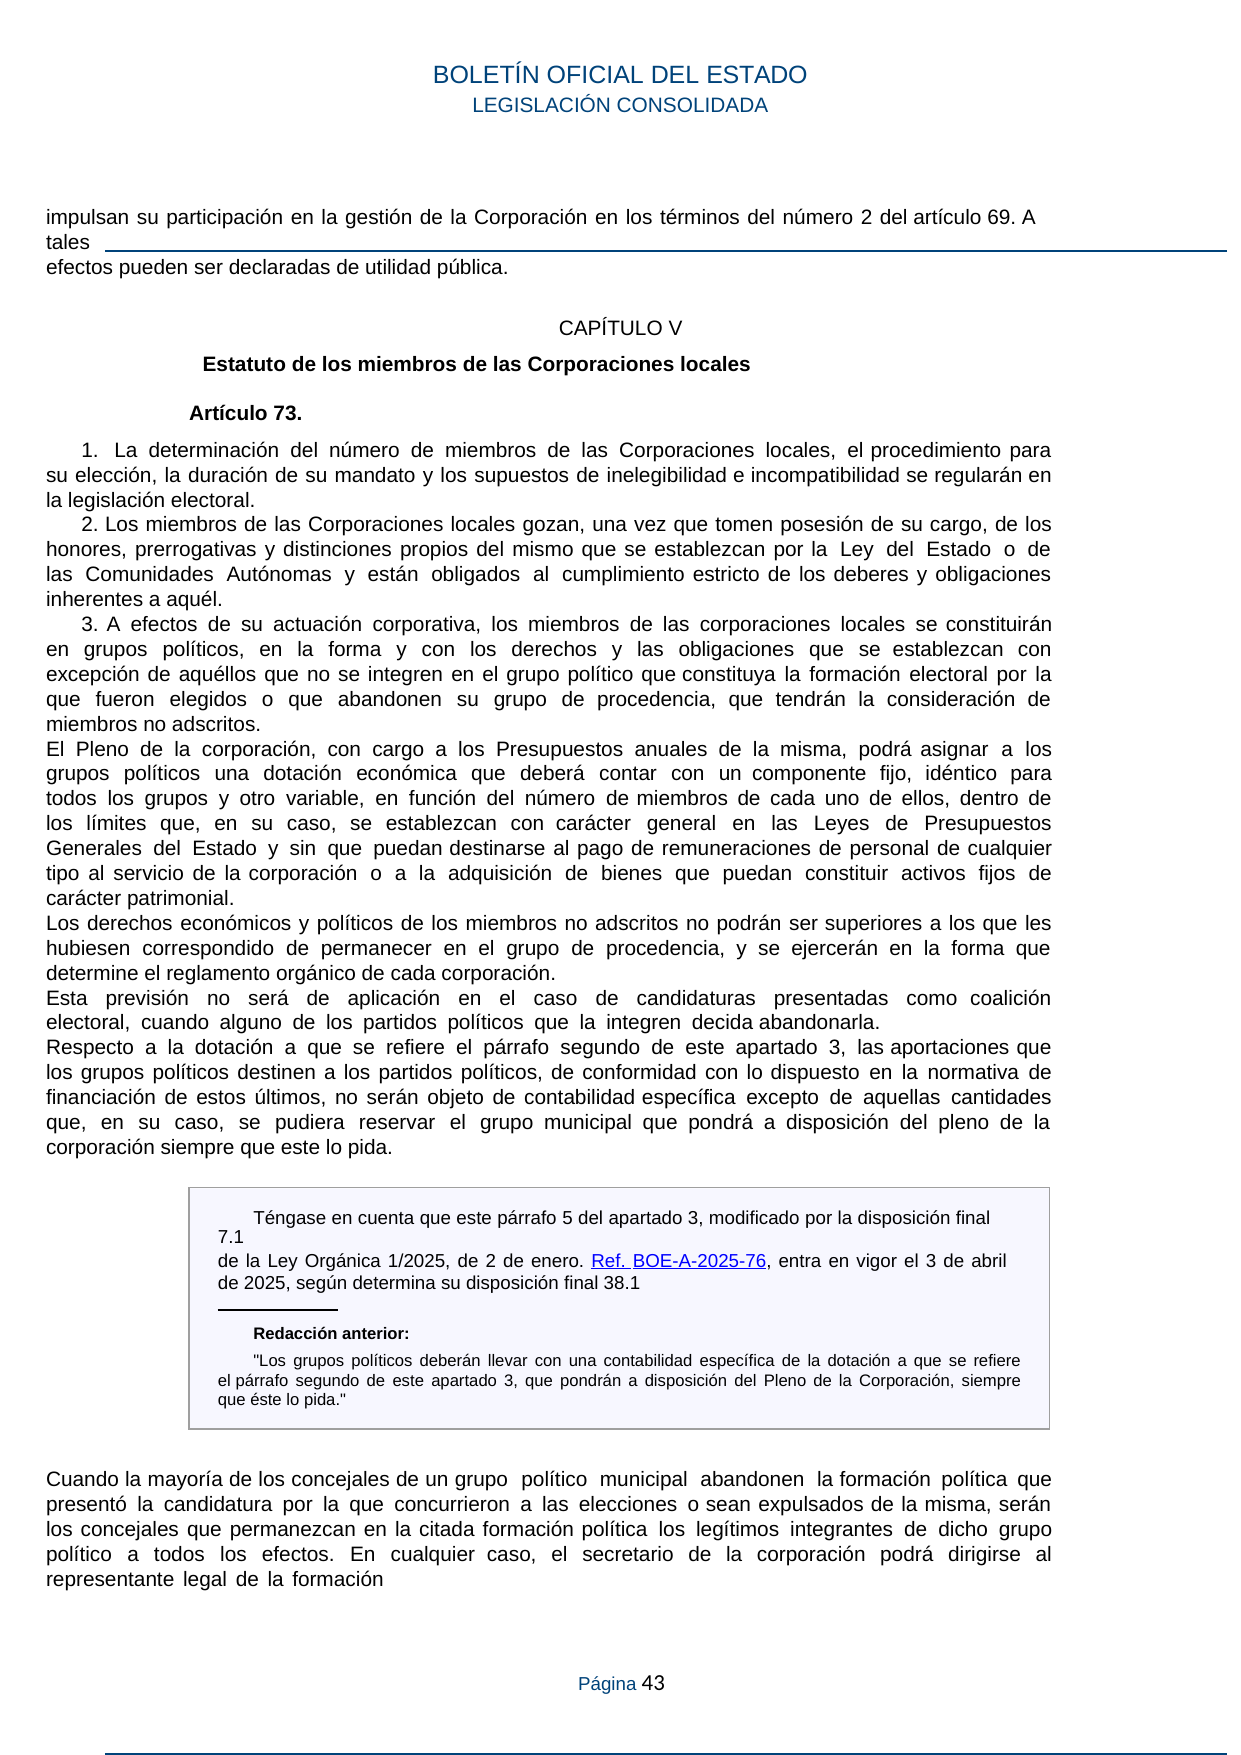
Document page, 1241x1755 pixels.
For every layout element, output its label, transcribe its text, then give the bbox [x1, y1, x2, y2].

list La determinación del número de miembros de las Corporaciones locales, el procedimiento para su elección, la duración de su mandato y los supuestos de inelegibilidad e incompatibilidad se regularán en la legislación electoral. [46, 438, 1052, 511]
list A efectos de su actuación corporativa, los miembros de las corporaciones locales se constituirán en grupos políticos, en la forma y con los derechos y las obligaciones que se establezcan con excepción de aquéllos que no se integren en el grupo político que constituya la formación electoral por la que fueron elegidos o que abandonen su grupo de procedencia, que tendrán la consideración de miembros no adscritos. [46, 612, 1052, 735]
list Los miembros de las Corporaciones locales gozan, una vez que tomen posesión de su cargo, de los honores, prerrogativas y distinciones propios del mismo que se establezcan por la Ley del Estado o de las Comunidades Autónomas y están obligados al cumplimiento estricto de los deberes y obligaciones inherentes a aquél. [46, 512, 1052, 611]
text impulsan su participación en la gestión de la Corporación en los términos del número 2 del artículo 69. A tales efectos pueden ser declaradas de utilidad pública. [46, 205, 1071, 279]
text Cuando la mayoría de los concejales de un grupo político municipal abandonen la formación política que presentó la candidatura por la que concurrieron a las elecciones o sean expulsados de la misma, serán los concejales que permanezcan en la citada formación política los legítimos integrantes de dicho grupo político a todos los efectos. En cualquier caso, el secretario de la corporación podrá dirigirse al representante legal de la formación [46, 1467, 1052, 1591]
text Esta previsión no será de aplicación en el caso de candidaturas presentadas como coalición electoral, cuando alguno de los partidos políticos que la integren decida abandonarla. [46, 985, 1052, 1034]
text Los derechos económicos y políticos de los miembros no adscritos no podrán ser superiores a los que les hubiesen correspondido de permanecer en el grupo de procedencia, y se ejercerán en la forma que determine el reglamento orgánico de cada corporación. [46, 911, 1052, 984]
text CAPÍTULO V [46, 315, 1195, 339]
subtitle Estatuto de los miembros de las Corporaciones locales [46, 352, 1195, 376]
text Artículo 73. [189, 401, 1195, 425]
text Respecto a la dotación a que se refiere el párrafo segundo de este apartado 3, las aportaciones que los grupos políticos destinen a los partidos políticos, de conformidad con lo dispuesto en la normativa de financiación de estos últimos, no serán objeto de contabilidad específica excepto de aquellas cantidades que, en su caso, se pudiera reservar el grupo municipal que pondrá a disposición del pleno de la corporación siempre que este lo pida. [46, 1035, 1052, 1159]
text El Pleno de la corporación, con cargo a los Presupuestos anuales de la misma, podrá asignar a los grupos políticos una dotación económica que deberá contar con un componente fijo, idéntico para todos los grupos y otro variable, en función del número de miembros de cada uno de ellos, dentro de los límites que, en su caso, se establezcan con carácter general en las Leyes de Presupuestos Generales del Estado y sin que puedan destinarse al pago de remuneraciones de personal de cualquier tipo al servicio de la corporación o a la adquisición de bienes que puedan constituir activos fijos de carácter patrimonial. [46, 736, 1052, 910]
